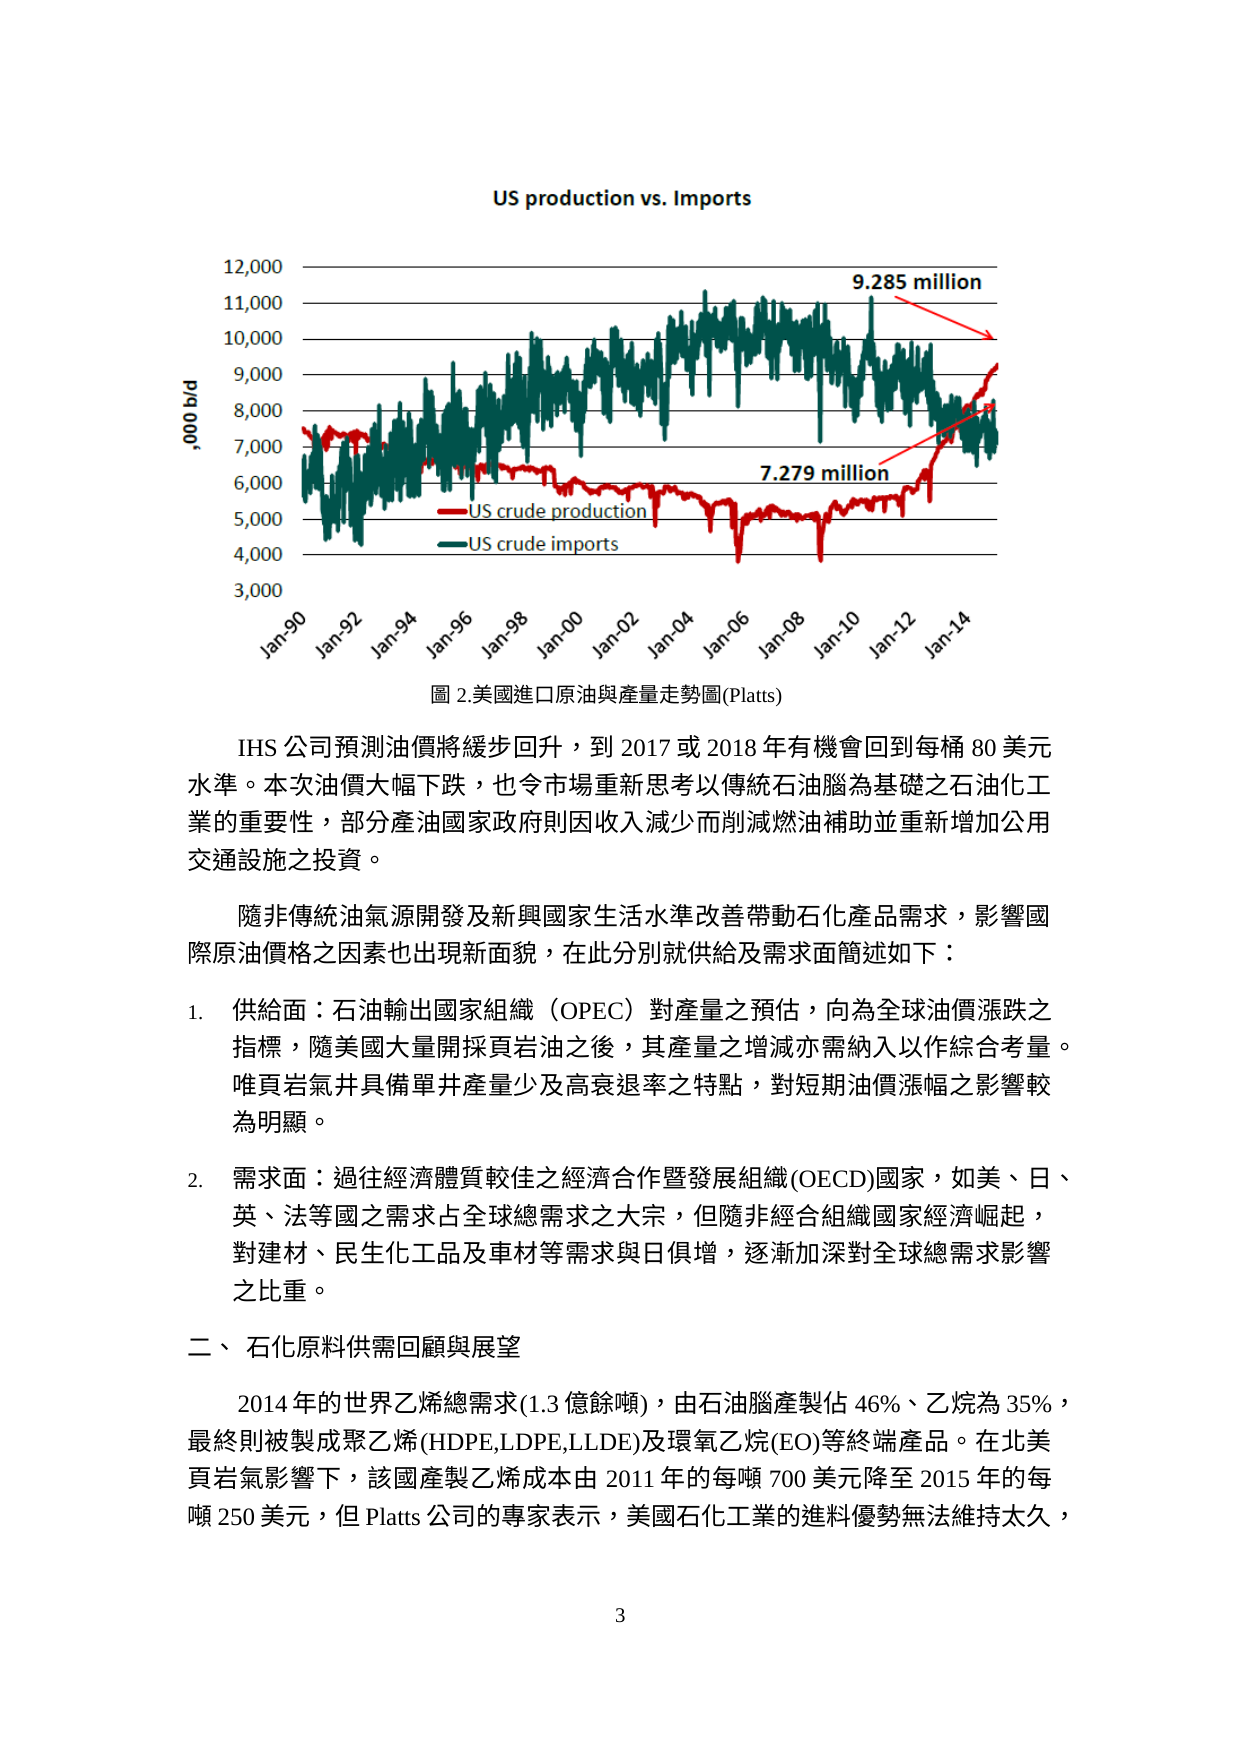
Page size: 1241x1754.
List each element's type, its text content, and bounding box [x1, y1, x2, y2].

picture [164, 177, 1030, 682]
text IHS公司預測油價將緩步回升，到2017或2018年有機會回到每桶80美元水準。本次油價大幅下跌，也令市場重新思考以傳統石油腦為基礎之石油化工業的重要性，部分產油國家政府則因收入減少而削減燃油補助並重新增加公用交通設施之投資。 [173, 164, 1053, 877]
list 供給面：石油輸出國家組織（OPEC）對產量之預估，向為全球油價漲跌之指標，隨美國大量開採頁岩油之後，其產量之增減亦需納入以作綜合考量。唯頁岩氣井具備單井產量少及高衰退率之特點，對短期油價漲幅之影響較為明顯。 [187, 989, 1053, 1139]
list 需求面：過往經濟體質較佳之經濟合作暨發展組織(OECD)國家，如美、日、英、法等國之需求占全球總需求之大宗，但隨非經合組織國家經濟崛起，對建材、民生化工品及車材等需求與日俱增，逐漸加深對全球總需求影響之比重。 [187, 1158, 1053, 1308]
subtitle 石化原料供需回顧與展望 [187, 1327, 1053, 1364]
text 2014年的世界乙烯總需求(1.3億餘噸)，由石油腦產製佔46%、乙烷為35%，最終則被製成聚乙烯(HDPE,LDPE,LLDE)及環氧乙烷(EO)等終端產品。在北美頁岩氣影響下，該國產製乙烯成本由2011年的每噸700美元降至2015年的每噸250美元，但Platts公司的專家表示，美國石化工業的進料優勢無法維持太久，因美國計畫在2018年後開始出口乙烷，屆時因石化原料與能源市場相互競爭，將使原料價格優勢減少。 [187, 1383, 1053, 1533]
text 隨非傳統油氣源開發及新興國家生活水準改善帶動石化產品需求，影響國際原油價格之因素也出現新面貌，在此分別就供給及需求面簡述如下： [187, 896, 1053, 971]
text 圖 2.美國進口原油與產量走勢圖(Platts) [173, 679, 1039, 709]
